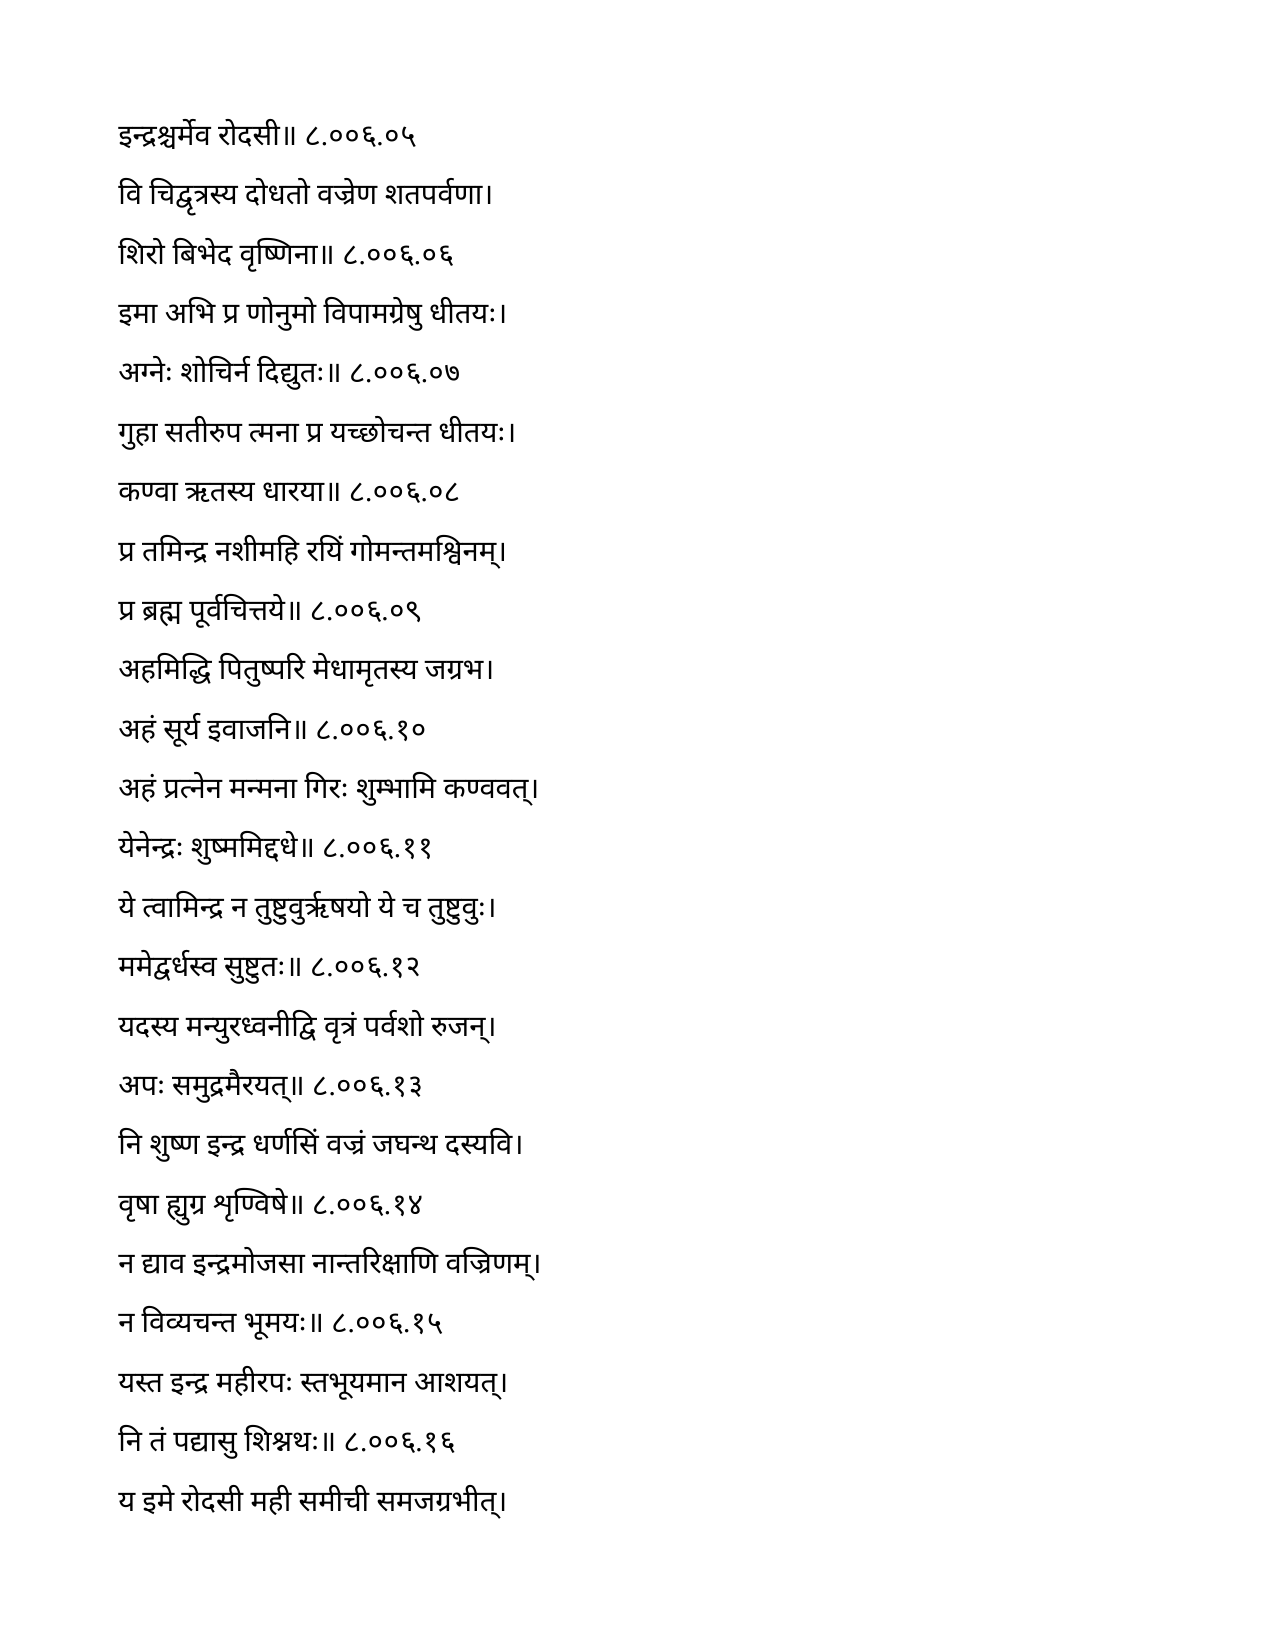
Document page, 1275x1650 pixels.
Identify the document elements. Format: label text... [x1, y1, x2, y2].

text येनेन्द्रः शुष्ममिद्दधे॥ ८.००६.११ [207, 831, 1157, 864]
text इन्द्रश्चर्मेव रोदसी॥ ८.००६.०५ [118, 118, 1157, 152]
text वृषा ह्युग्र शृण्विषे॥ ८.००६.१४ [118, 1187, 1157, 1220]
text प्र तमिन्द्र नशीमहि रयिं गोमन्तमश्विनम्। [118, 534, 1157, 567]
text अग्नेः शोचिर्न दिद्युतः॥ ८.००६.०७ [118, 356, 297, 389]
text प्र ब्रह्म पूर्वचित्तये॥ ८.००६.०९ [118, 593, 1157, 627]
text ये त्वामिन्द्र न तुष्टुवुरृषयो ये च तुष्टुवुः। [118, 890, 1157, 923]
text न विव्यचन्त भूमयः॥ ८.००६.१५ [118, 1306, 1157, 1339]
text अहमिद्धि पितुष्परि मेधामृतस्य जग्रभ। [118, 652, 1157, 686]
text शिरो बिभेद वृष्णिना॥ ८.००६.०६ [118, 237, 1157, 270]
text अहं सूर्य इवाजनि॥ ८.००६.१० [118, 712, 1157, 745]
text यस्त इन्द्र महीरपः स्तभूयमान आशयत्। [118, 1365, 1157, 1398]
text ममेद्वर्धस्व सुष्टुतः॥ ८.००६.१२ [118, 949, 1157, 983]
text अग्नेः शोचिर्न दिद्युतः॥ ८.००६.०७ [268, 356, 1157, 389]
text इमा अभि प्र णोनुमो विपामग्रेषु धीतयः। [118, 296, 1157, 330]
text यदस्य मन्युरध्वनीद्वि वृत्रं पर्वशो रुजन्। [118, 1009, 1157, 1042]
text वि चिद्वृत्रस्य दोधतो वज्रेण शतपर्वणा। [118, 177, 1157, 211]
text य इमे रोदसी मही समीची समजग्रभीत्। [118, 1484, 1157, 1517]
text कण्वा ऋतस्य धारया॥ ८.००६.०८ [118, 474, 1157, 508]
text नि शुष्ण इन्द्र धर्णसिं वज्रं जघन्थ दस्यवि। [118, 1127, 1157, 1161]
text नि तं पद्यासु शिश्नथः॥ ८.००६.१६ [118, 1424, 1157, 1458]
text येनेन्द्रः शुष्ममिद्दधे॥ ८.००६.११ [118, 831, 243, 864]
text न द्याव इन्द्रमोजसा नान्तरिक्षाणि वज्रिणम्। [118, 1246, 1157, 1280]
text गुहा सतीरुप त्मना प्र यच्छोचन्त धीतयः। [118, 415, 1157, 448]
text अहं प्रत्नेन मन्मना गिरः शुम्भामि कण्ववत्। [118, 771, 1157, 805]
text अपः समुद्रमैरयत्॥ ८.००६.१३ [118, 1068, 1157, 1102]
